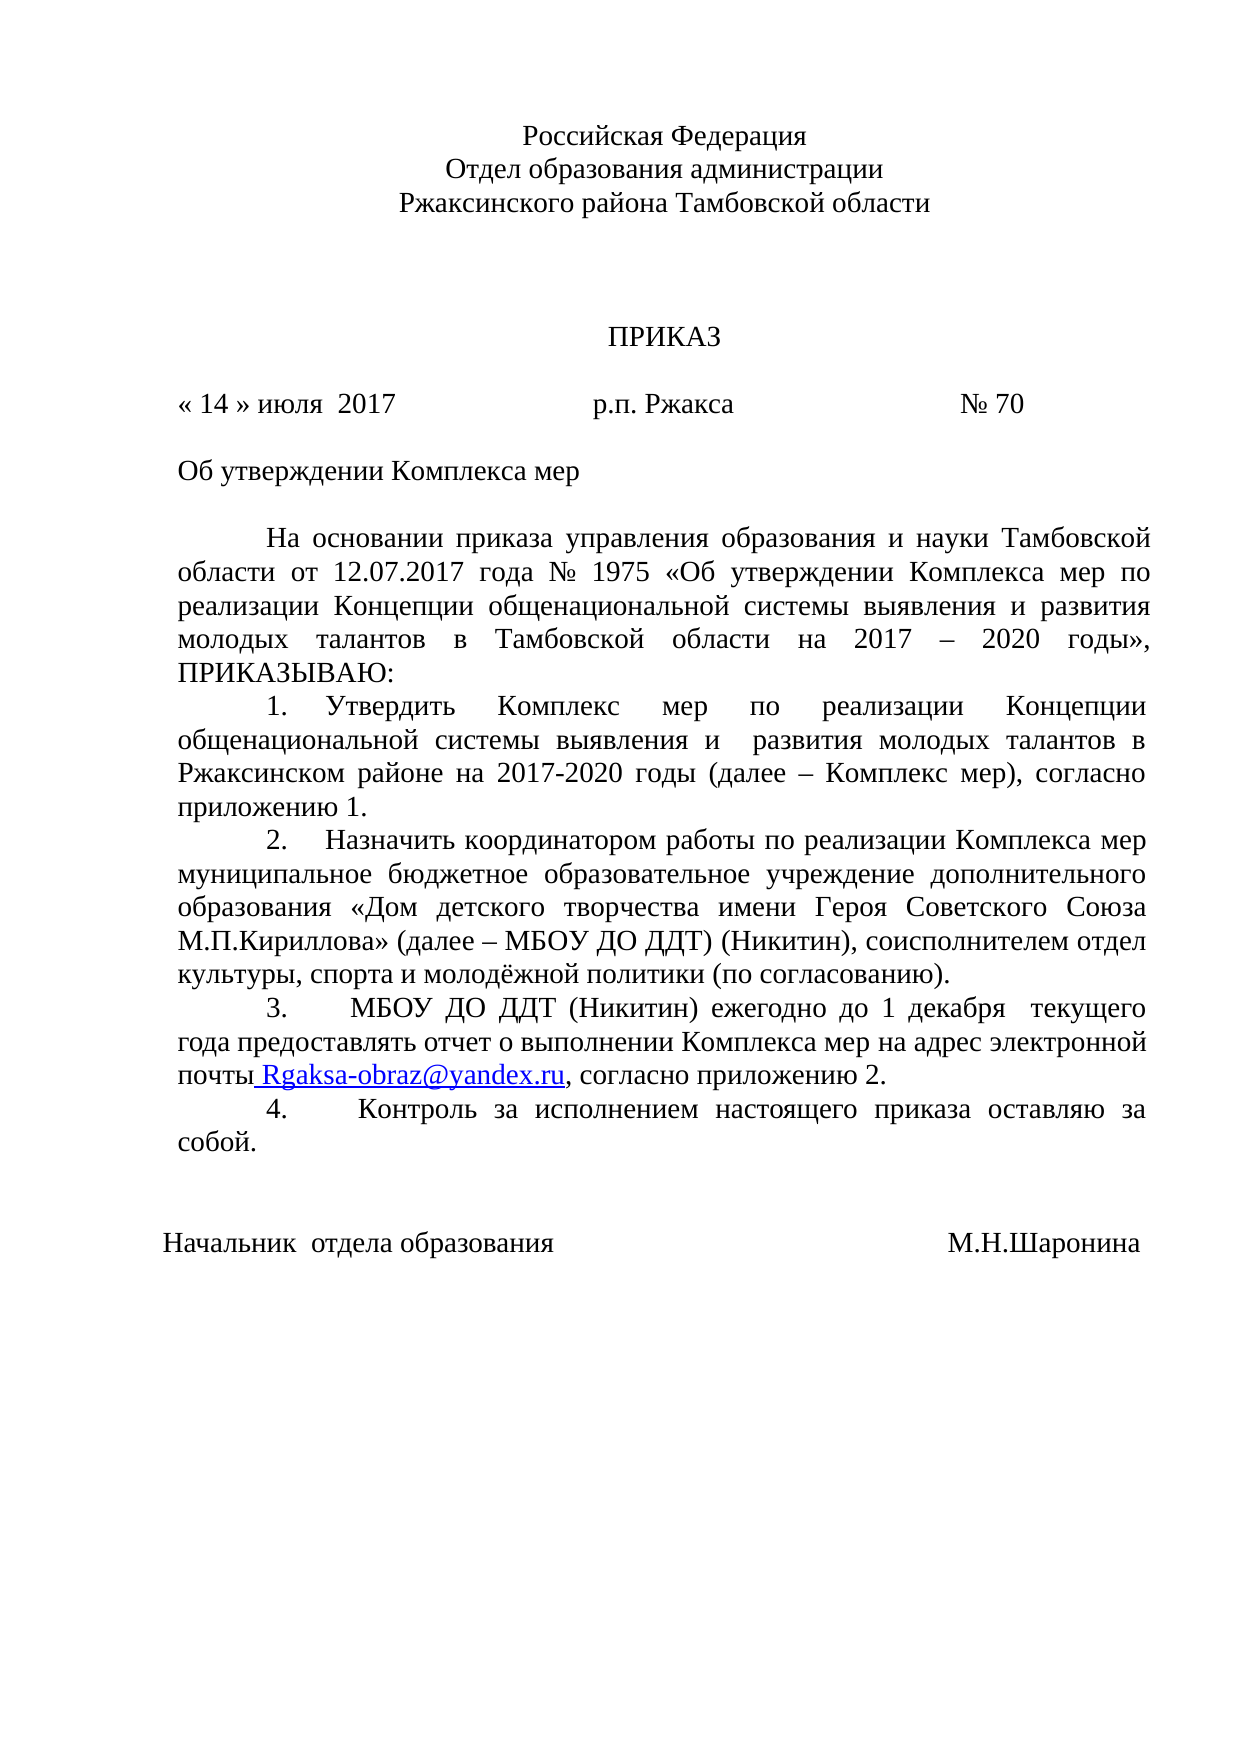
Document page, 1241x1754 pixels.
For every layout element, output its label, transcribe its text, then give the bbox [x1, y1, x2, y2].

text « 14 » июля 2017 р.п. Ржакса № 70 [177, 386, 1152, 420]
text На основании приказа управления образования и науки Тамбовской области от 12.07.2017 года № 1975 «Об утверждении Комплекса мер по реализации Концепции общенациональной системы выявления и развития молодых талантов в Тамбовской области на 2017 – 2020 годы», ПРИКАЗЫВАЮ: [177, 521, 1152, 688]
text Отдел образования администрации [177, 152, 1152, 185]
text Ржаксинского района Тамбовской области [177, 185, 1152, 219]
text ПРИКАЗ [177, 319, 1152, 353]
text Об утверждении Комплекса мер [177, 453, 1152, 487]
text Российская Федерация [177, 118, 1152, 152]
list Утвердить Комплекс мер по реализации Концепции общенациональной системы выявления и развития молодых талантов в Ржаксинском районе на 2017-2020 годы (далее – Комплекс мер), согласно приложению 1. [177, 688, 1147, 822]
list МБОУ ДО ДДТ (Никитин) ежегодно до 1 декабря текущего года предоставлять отчет о выполнении Комплекса мер на адрес электронной почты Rgaksa-obraz@yandex.ru, согласно приложению 2. [177, 990, 1147, 1091]
text Начальник отдела образования М.Н.Шаронина [162, 1225, 1147, 1258]
list Контроль за исполнением настоящего приказа оставляю за собой. [177, 1091, 1147, 1158]
list Назначить координатором работы по реализации Комплекса мер муниципальное бюджетное образовательное учреждение дополнительного образования «Дом детского творчества имени Героя Советского Союза М.П.Кириллова» (далее – МБОУ ДО ДДТ) (Никитин), соисполнителем отдел культуры, спорта и молодёжной политики (по согласованию). [177, 822, 1147, 990]
